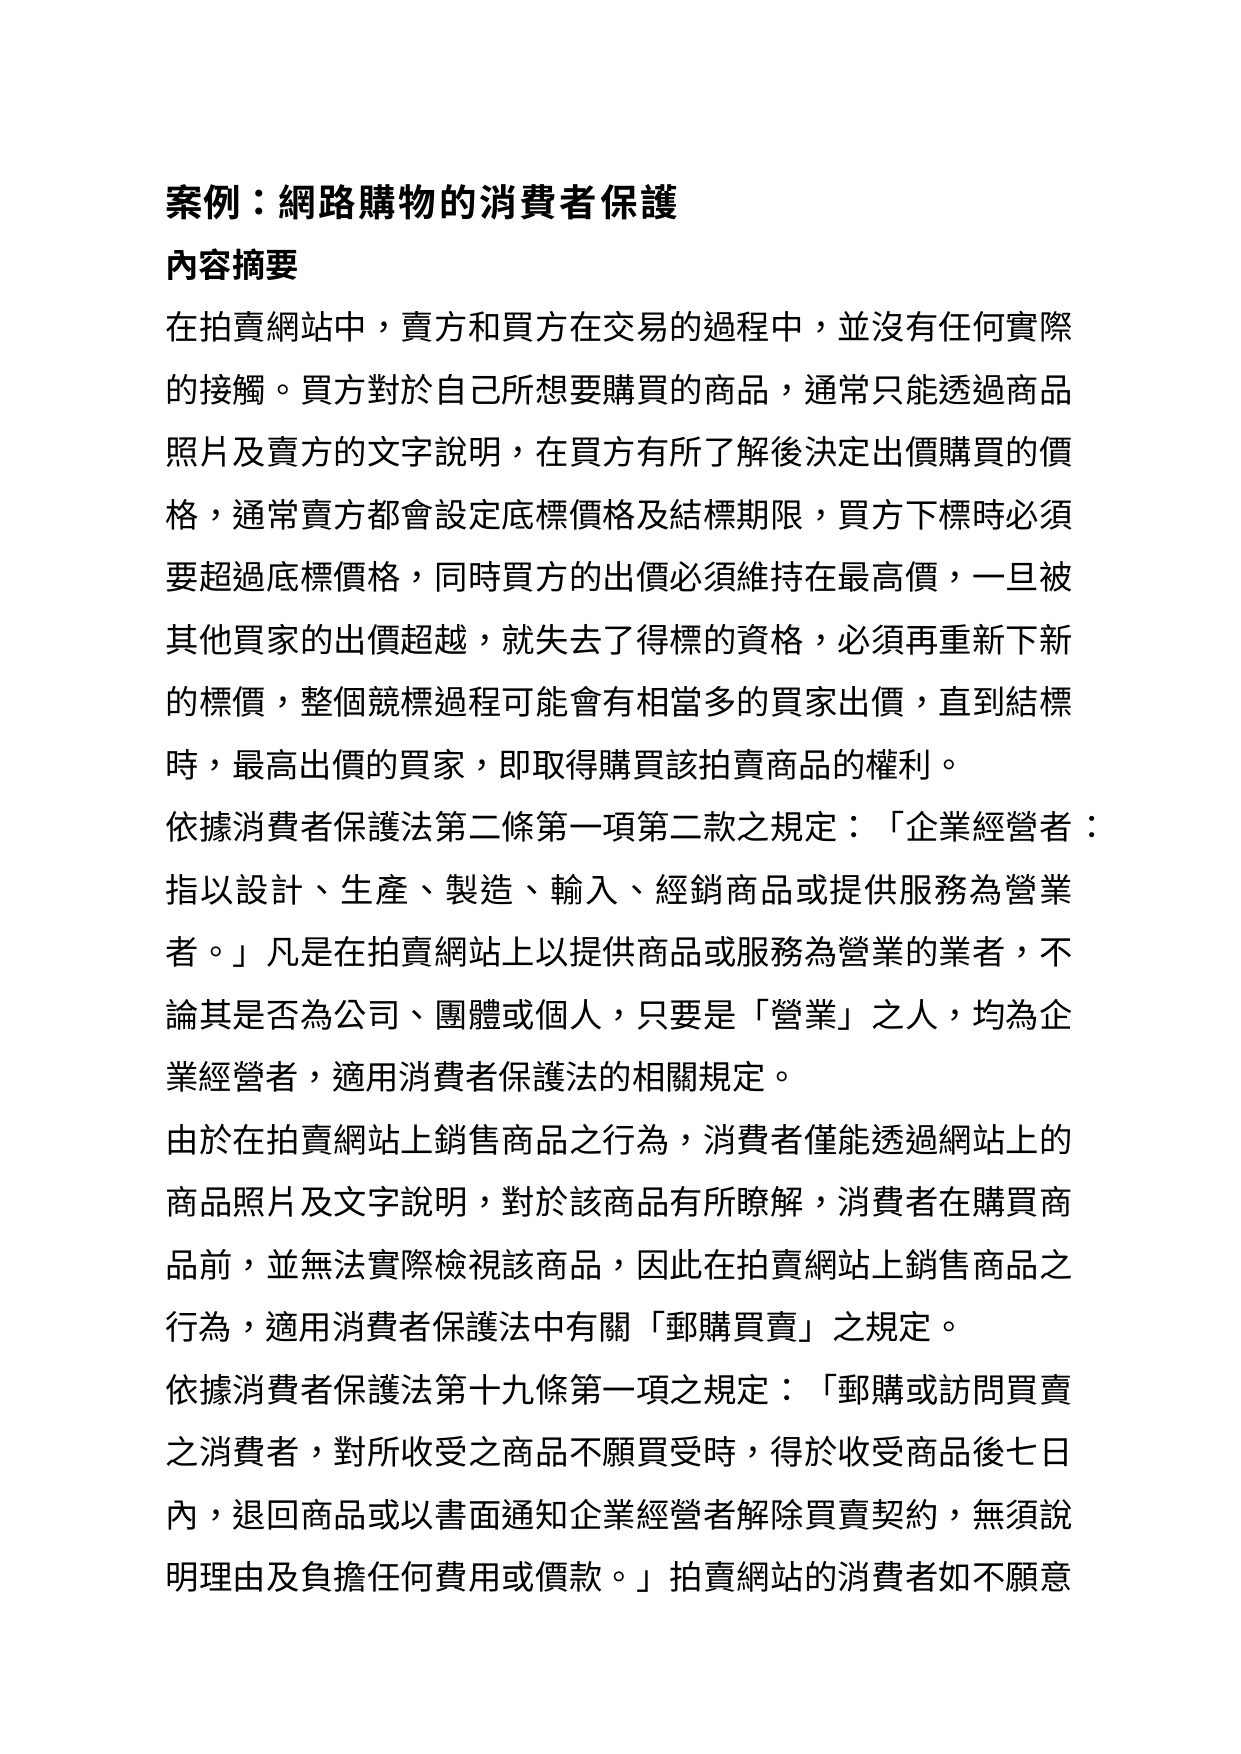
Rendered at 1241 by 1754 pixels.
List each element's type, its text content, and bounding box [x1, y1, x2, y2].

text 在拍賣網站中，賣方和買方在交易的過程中，並沒有任何實際的接觸。買方對於自己所想要購買的商品，通常只能透過商品照片及賣方的文字說明，在買方有所了解後決定出價購買的價格，通常賣方都會設定底標價格及結標期限，買方下標時必須要超過底標價格，同時買方的出價必須維持在最高價，一旦被其他買家的出價超越，就失去了得標的資格，必須再重新下新的標價，整個競標過程可能會有相當多的買家出價，直到結標時，最高出價的買家，即取得購買該拍賣商品的權利。 [165, 283, 1075, 783]
text 依據消費者保護法第十九條第一項之規定：「郵購或訪問買賣之消費者，對所收受之商品不願買受時，得於收受商品後七日內，退回商品或以書面通知企業經營者解除買賣契約，無須說明理由及負擔任何費用或價款。」拍賣網站的消費者如不願意 [165, 1346, 1075, 1596]
text 依據消費者保護法第二條第一項第二款之規定：「企業經營者：指以設計、生產、製造、輸入、經銷商品或提供服務為營業者。」凡是在拍賣網站上以提供商品或服務為營業的業者，不論其是否為公司、團體或個人，只要是「營業」之人，均為企業經營者，適用消費者保護法的相關規定。 [165, 783, 1075, 1096]
text 由於在拍賣網站上銷售商品之行為，消費者僅能透過網站上的商品照片及文字說明，對於該商品有所瞭解，消費者在購買商品前，並無法實際檢視該商品，因此在拍賣網站上銷售商品之行為，適用消費者保護法中有關「郵購買賣」之規定。 [165, 1096, 1075, 1346]
text 內容摘要 [165, 221, 1075, 283]
text 案例：網路購物的消費者保護 [165, 158, 1075, 221]
